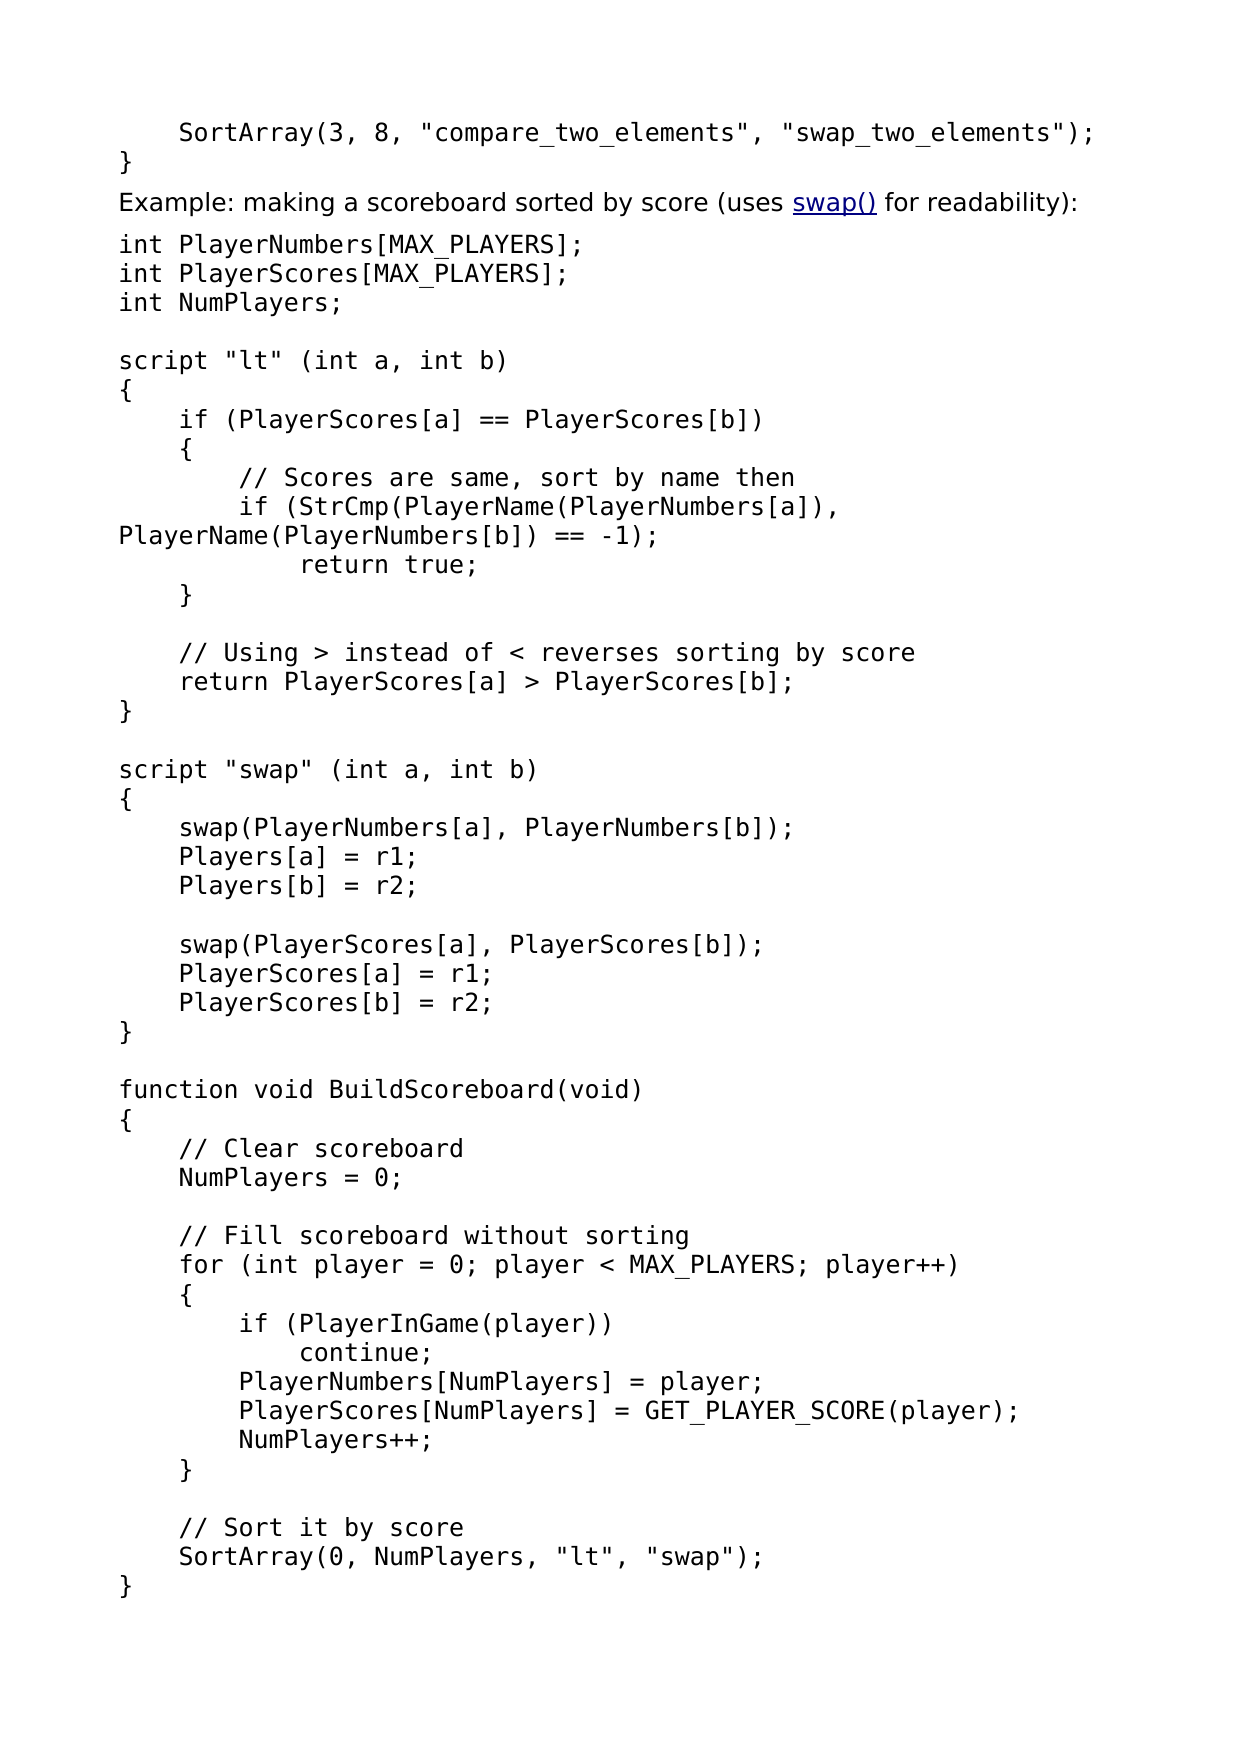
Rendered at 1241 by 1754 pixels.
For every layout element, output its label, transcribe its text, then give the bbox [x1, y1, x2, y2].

text Example: making a scoreboard sorted by score (uses swap() for readability): [118, 188, 1122, 217]
text SortArray(3, 8, "compare_two_elements", "swap_two_elements"); } [118, 118, 1122, 176]
text int PlayerNumbers[MAX_PLAYERS]; int PlayerScores[MAX_PLAYERS]; int NumPlayers; script "lt" (int a, int b) { if (PlayerScores[a] == PlayerScores[b]) { // Scores are same, sort by name then if (StrCmp(PlayerName(PlayerNumbers[a]), PlayerName(PlayerNumbers[b]) == -1); return true; } // Using > instead of < reverses sorting by score return PlayerScores[a] > PlayerScores[b]; } script "swap" (int a, int b) { swap(PlayerNumbers[a], PlayerNumbers[b]); Players[a] = r1; Players[b] = r2; swap(PlayerScores[a], PlayerScores[b]); PlayerScores[a] = r1; PlayerScores[b] = r2; } function void BuildScoreboard(void) { // Clear scoreboard NumPlayers = 0; // Fill scoreboard without sorting for (int player = 0; player < MAX_PLAYERS; player++) { if (PlayerInGame(player)) continue; PlayerNumbers[NumPlayers] = player; PlayerScores[NumPlayers] = GET_PLAYER_SCORE(player); NumPlayers++; } // Sort it by score SortArray(0, NumPlayers, "lt", "swap"); } [118, 230, 1122, 1601]
